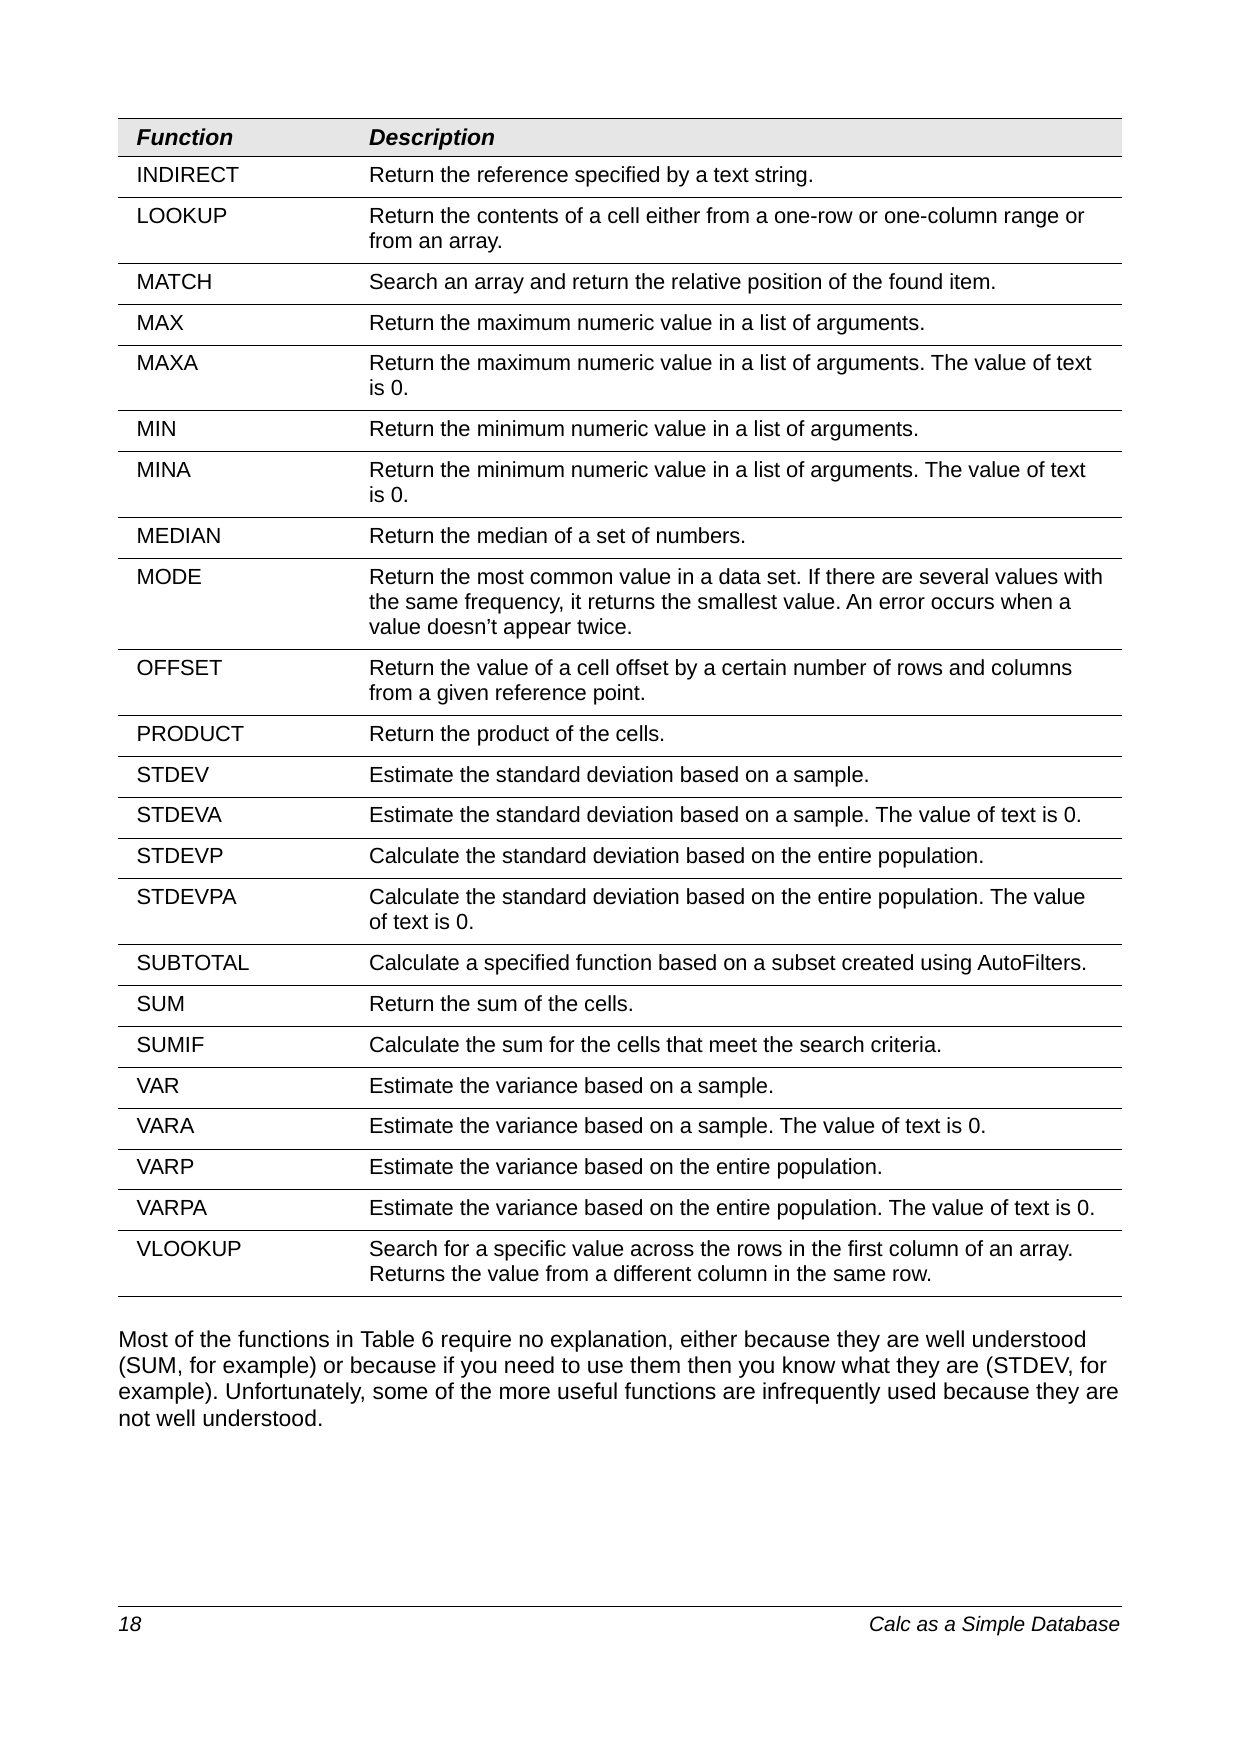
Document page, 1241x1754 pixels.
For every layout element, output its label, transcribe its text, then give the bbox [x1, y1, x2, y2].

table_cell SUM [118, 986, 351, 1026]
table_cell Estimate the variance based on a sample. The value of text is 0. [351, 1109, 1122, 1148]
table_cell PRODUCT [118, 716, 351, 756]
table_cell VLOOKUP [118, 1231, 351, 1296]
table_cell Return the minimum numeric value in a list of arguments. [351, 411, 1122, 451]
table_cell Estimate the variance based on a sample. [351, 1068, 1122, 1108]
table_cell STDEVA [118, 798, 351, 837]
table_cell Return the product of the cells. [351, 716, 1122, 756]
table_cell INDIRECT [118, 157, 351, 197]
table_cell Search for a specific value across the rows in the first column of an array. Returns the value from a different column in the same row. [351, 1231, 1122, 1296]
text Most of the functions in Table 6 require no explanation, either because they are well understood (SUM, for example) or because if you need to use them then you know what they are (STDEV, for example). Unfortunately, some of the more useful functions are infrequently used because they are not well understood. [118, 1326, 1122, 1431]
table_header Function [118, 119, 351, 156]
table_cell MAX [118, 305, 351, 344]
table_cell STDEVP [118, 839, 351, 878]
table_cell Calculate the standard deviation based on the entire population. [351, 839, 1122, 878]
table_cell SUMIF [118, 1027, 351, 1067]
table_cell OFFSET [118, 650, 351, 715]
table_cell Return the sum of the cells. [351, 986, 1122, 1026]
table_cell MAXA [118, 346, 351, 410]
table_cell MODE [118, 559, 351, 649]
table_cell VARA [118, 1109, 351, 1148]
table_cell Calculate the standard deviation based on the entire population. The value of text is 0. [351, 879, 1122, 944]
table_cell VARP [118, 1150, 351, 1189]
table_cell Return the value of a cell offset by a certain number of rows and columns from a given reference point. [351, 650, 1122, 715]
table_cell Return the most common value in a data set. If there are several values with the same frequency, it returns the smallest value. An error occurs when a value doesn’t appear twice. [351, 559, 1122, 649]
table_header Description [351, 119, 1122, 156]
table_cell Calculate a specified function based on a subset created using AutoFilters. [351, 945, 1122, 985]
table_cell STDEV [118, 757, 351, 797]
table_cell Calculate the sum for the cells that meet the search criteria. [351, 1027, 1122, 1067]
table_cell Estimate the variance based on the entire population. The value of text is 0. [351, 1190, 1122, 1230]
table_cell VARPA [118, 1190, 351, 1230]
table_cell LOOKUP [118, 198, 351, 263]
table_cell MEDIAN [118, 518, 351, 558]
table_cell Return the minimum numeric value in a list of arguments. The value of text is 0. [351, 452, 1122, 517]
table_cell Estimate the standard deviation based on a sample. The value of text is 0. [351, 798, 1122, 837]
table_cell STDEVPA [118, 879, 351, 944]
table_cell MINA [118, 452, 351, 517]
table_cell VAR [118, 1068, 351, 1108]
table_cell Search an array and return the relative position of the found item. [351, 264, 1122, 304]
table_cell Return the contents of a cell either from a one-row or one-column range or from an array. [351, 198, 1122, 263]
table_cell Return the median of a set of numbers. [351, 518, 1122, 558]
table_cell MATCH [118, 264, 351, 304]
table_cell Return the reference specified by a text string. [351, 157, 1122, 197]
table_cell Estimate the standard deviation based on a sample. [351, 757, 1122, 797]
table_cell Estimate the variance based on the entire population. [351, 1150, 1122, 1189]
table_cell SUBTOTAL [118, 945, 351, 985]
table_cell MIN [118, 411, 351, 451]
table_cell Return the maximum numeric value in a list of arguments. The value of text is 0. [351, 346, 1122, 410]
table_cell Return the maximum numeric value in a list of arguments. [351, 305, 1122, 344]
